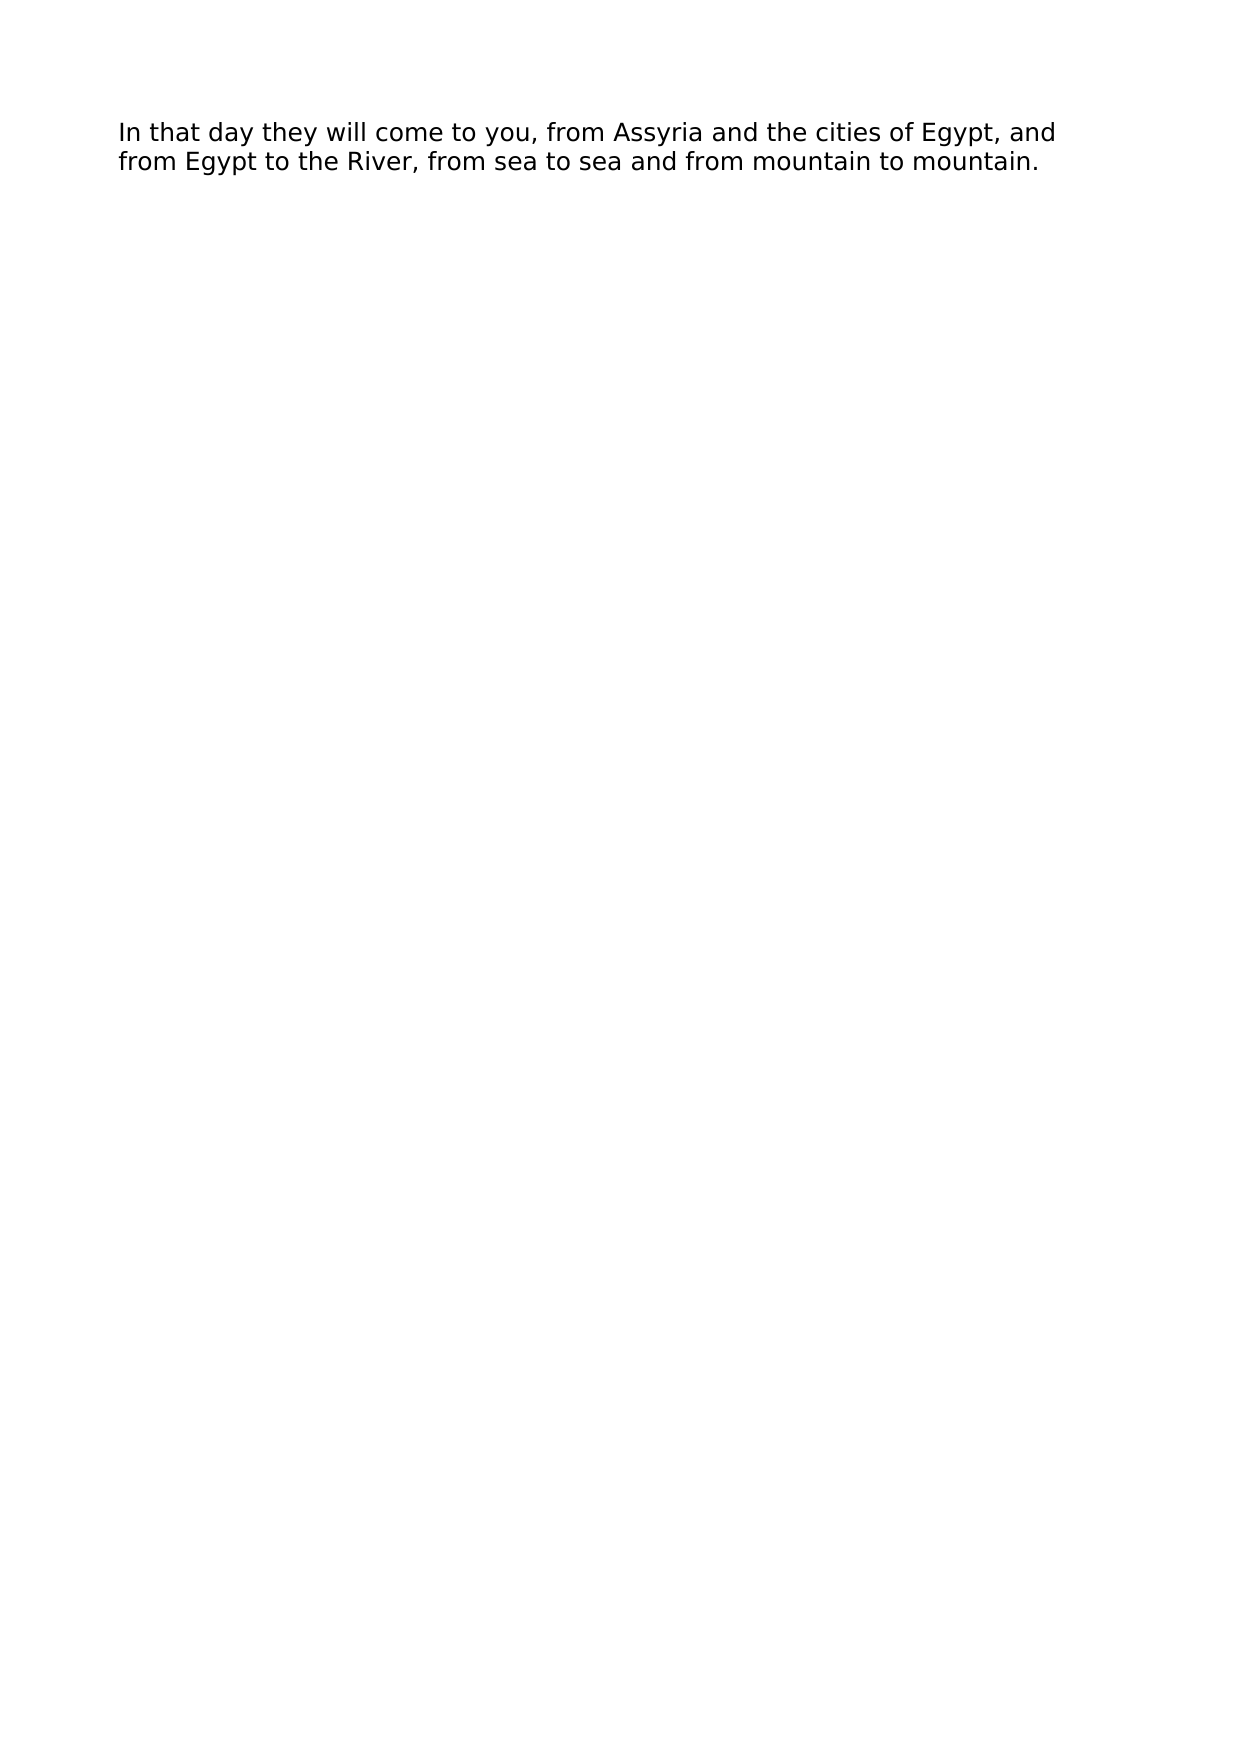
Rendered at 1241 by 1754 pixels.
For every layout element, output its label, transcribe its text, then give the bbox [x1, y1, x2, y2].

text In that day they will come to you, from Assyria and the cities of Egypt, and from Egypt to the River, from sea to sea and from mountain to mountain. [118, 118, 1122, 176]
